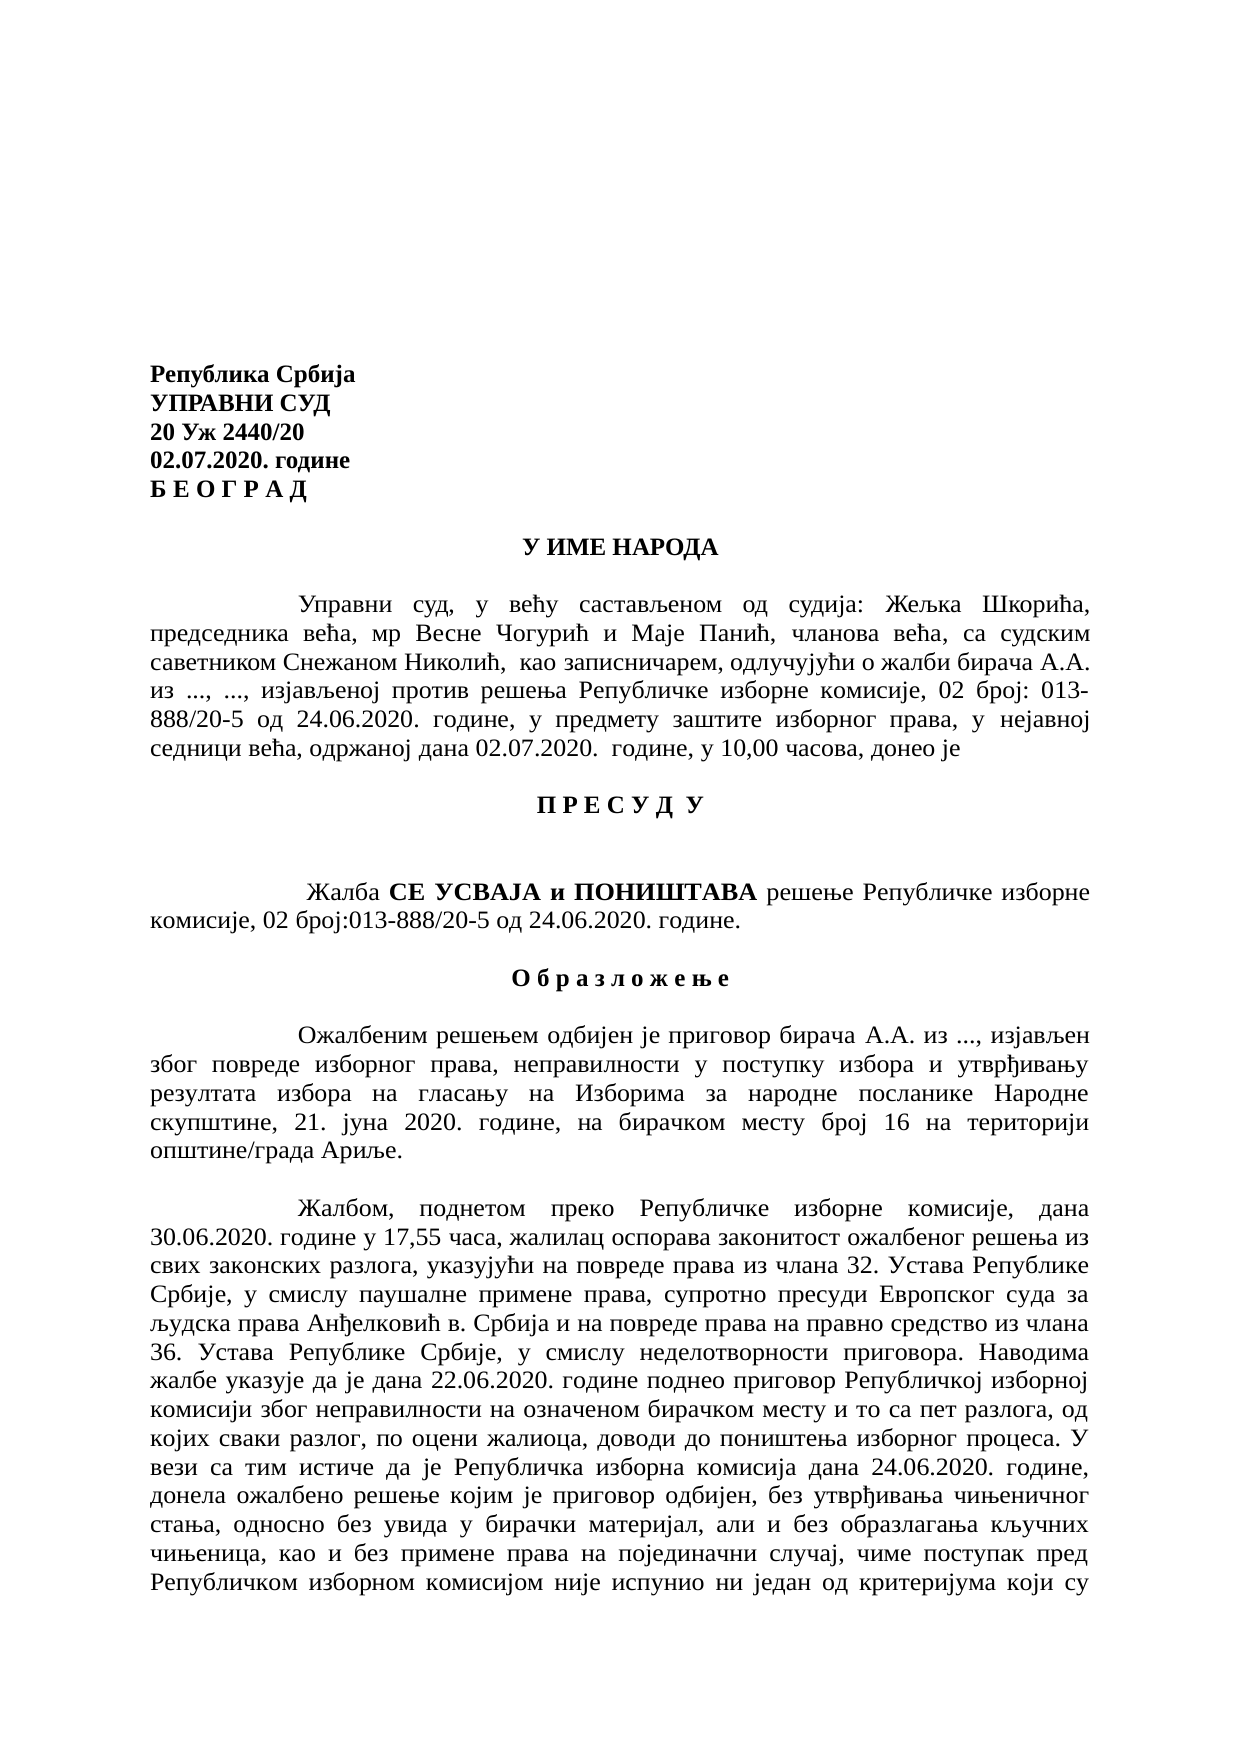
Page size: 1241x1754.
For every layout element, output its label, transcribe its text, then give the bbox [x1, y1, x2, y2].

text Ожалбеним решењем одбијен је приговор бирача А.А. из ..., изјављен због повреде изборног права, неправилности у поступку избора и утврђивању резултата избора на гласању на Изборима за народне посланике Народне скупштине, 21. јуна 2020. године, на бирачком месту број 16 на територији општине/града Ариље. [150, 1020, 1090, 1164]
text О б р а з л о ж е њ е [150, 963, 1090, 992]
text Б Е О Г Р А Д [150, 474, 1090, 503]
text Жалба СЕ УСВАЈА и ПОНИШТАВА решење Републичке изборне комисије, 02 број:013-888/20-5 од 24.06.2020. године. [150, 877, 1090, 934]
text 20 Уж 2440/20 [150, 417, 1090, 445]
text УПРАВНИ СУД [150, 388, 1090, 417]
text Република Србија [150, 148, 1090, 388]
text П Р Е С У Д У [150, 790, 1090, 819]
text У ИМЕ НАРОДА [150, 532, 1090, 560]
text Управни суд, у већу састављеном од судија: Жељка Шкорића, председника већа, мр Весне Чогурић и Маје Панић, чланова већа, са судским саветником Снежаном Николић, као записничарем, одлучујући о жалби бирача А.А. из ..., ..., изјављеној против решења Републичке изборне комисије, 02 број: 013-888/20-5 од 24.06.2020. године, у предмету заштите изборног права, у нејавној седници већа, одржаној дана 02.07.2020. године, у 10,00 часова, донео је [150, 589, 1090, 762]
text Жалбом, поднетом преко Републичке изборне комисије, дана 30.06.2020. године у 17,55 часа, жалилац оспорава законитост ожалбеног решења из свих законских разлога, указујући на повреде права из члана 32. Устава Републике Србије, у смислу паушалне примене права, супротно пресуди Европског суда за људска права Анђелковић в. Србија и на повреде права на правно средство из члана 36. Устава Републике Србије, у смислу неделотворности приговора. Наводима жалбе указује да је дана 22.06.2020. године поднео приговор Републичкој изборној комисији због неправилности на означеном бирачком месту и то са пет разлога, од којих сваки разлог, по оцени жалиоца, доводи до поништења изборног процеса. У вези са тим истиче да је Републичка изборна комисија дана 24.06.2020. године, донела ожалбено решење којим је приговор одбијен, без утврђивања чињеничног стања, односно без увида у бирачки материјал, али и без образлагања кључних чињеница, као и без примене права на појединачни случај, чиме поступак пред Републичком изборном комисијом није испунио ни један од критеријума који су [150, 1193, 1090, 1595]
text 02.07.2020. године [150, 445, 1090, 474]
